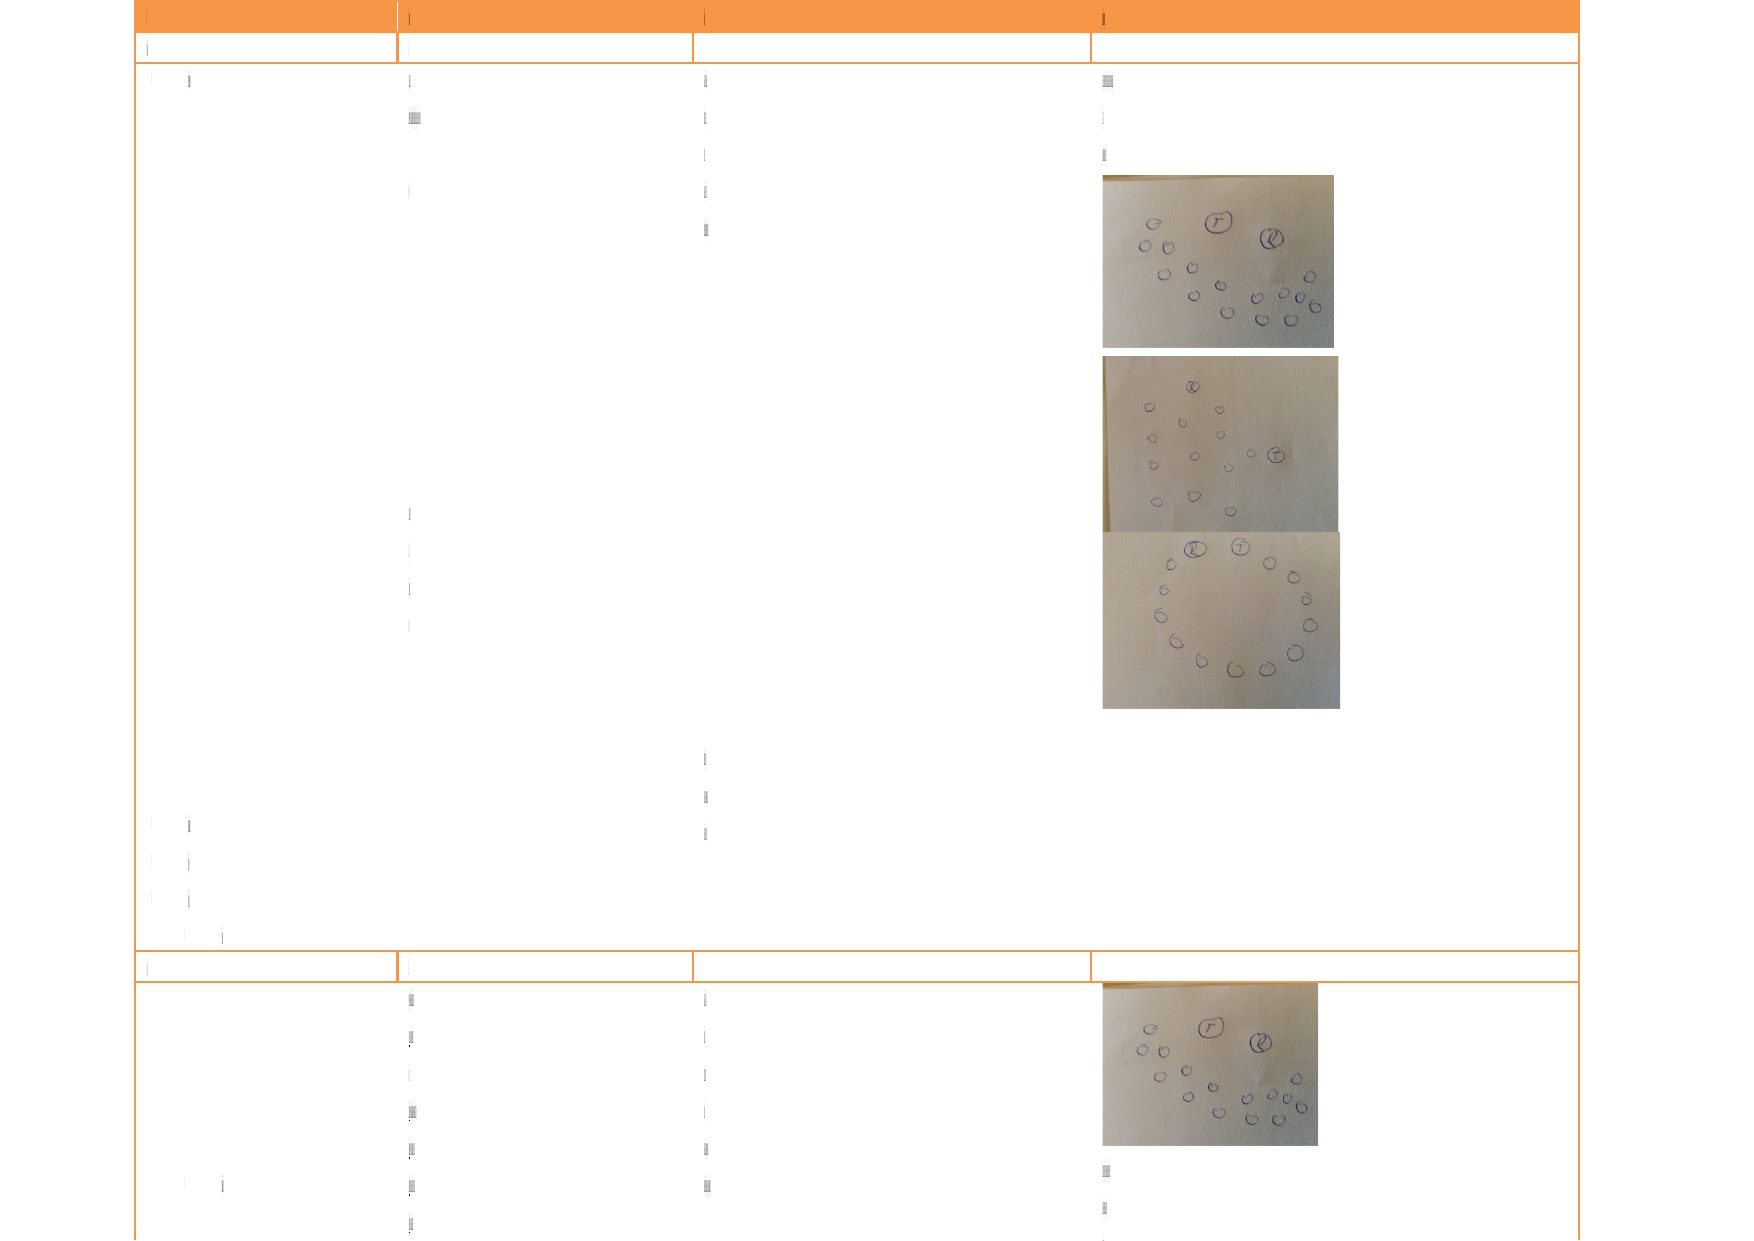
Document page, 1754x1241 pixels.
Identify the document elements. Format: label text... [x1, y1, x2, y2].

table_header Metodični napotki [693, 2, 1091, 31]
table_header Cilji [136, 2, 397, 31]
table_cell Učna oblika: fontalna oblika, individualna oblika. Učna metoda: m. razlage, m. praktičnih del, m. demonstracije. Razdelitev nalog: Tamara: pove navodila za prvo, tretjo in peto nalogo. Ves čas opazuje učence in jih popravlja. Rebeka:pove navodila za drugo in četrto nalogo. Ves čas opazuje učence in jih popravlja. Po peti nalogi pa učence pozove, da pospravijo žoge. [693, 983, 1091, 1240]
table_cell [1092, 33, 1578, 62]
table_cell učenci se ogrejejo in čustveno motivirajo znajo pravilno izvesti gimnastične vaje krepijo mišice rok krepijo mišice trupa krepijo mišice nog [136, 64, 397, 950]
table_cell Učenci se postavijo v polkrog, poveva, da bomo delo individualno. S palcem in kazalcem pokažemo črko A. 1. naloga: Vsak si vzame svojo žogo in jo z iztegovanjem rok v komolcu odbija v tla. Demonstrirava (3 minute) 2. naloga: učenec vrže žogo visoko nad sebe, pusti, da mu pade na tla, po odboju od tal pa žogo ujame v košarico (z obema rokama). Demonstrirama. (3 minute) 3. naloga: učenec vrže žogo visoko nad sebe in jo v skoku ulovi v košarico preden pade na tla. Demonstrirama. (4 minute) 4. naloga: učenec vrže žogo visoko nad sebe in jo v preži oziroma s pokrčenimi koleni ulovi v košarico. Demonstrirama. (5 minut) 5. naloga: učenec si odbije žogo v zrak in jo pusti, da pade na tla. Demonstrirama. (5 minut) 6. naloga: učenec si odbije žogo v zrak in jo ponovno odbije. Demonstrirama. (5 minut) [398, 983, 693, 1240]
table_cell [694, 952, 1090, 981]
table_cell [1092, 952, 1578, 981]
table_cell 25 min [399, 952, 692, 981]
picture [1102, 175, 1334, 348]
table_cell Elementarna igra: Pomagaj prijatelju. Eden izmed učencev je lovec, ostali pa so živali. En od ostalih učencev dobi žogo, tega lovec ne more ujeti. Učenci si morajo žogo med seboj podajati in si pomagati. Predajo si jo lahko le iz roke v roke. Ko lovec ulovi žival, se menjata in je ulovljeni lovec. (6 minut) Izvajajo raztezne in krepitvene vaje z žogo. Vaje so obrazložene v prilogi. (9 minut) [398, 64, 693, 950]
table_cell Učna oblika: frontalna oblika, skupinska oblika, skupinska vadba. Učne metode: m. razlage, m. praktičnih del. Razdelitev nalog: Tamara: pove navodila za izvajanje igre in določi lovca. Rebeka: razdeli učencu žogo in rutuo. Opazujema igro učencev in skrbima za red in disciplino. Razdelitev nalog: učenci si pridejo po žoge Tamara: opazuje izvajanje vaj učencev in jih po potrebi opozori na pravilno izvajanje. Rebeka: izvaja vaje in ob njih šteje ter opazuje učence. [693, 64, 1091, 950]
table_cell Organizacijska priprava: učence najprejmpokličeva bližje v polkrog, učitelj stoji pred polkrogom. Ko izvajamo naloge stojijo prosto, učitelj pa se giba med učenci. Varnostna priporočila: vsak učenec mora imeti dovolj prostora, uporabljamo mehke žoge. Materialna priprava: mehke žoge. [1091, 983, 1578, 1240]
table_cell učenec zna uloviti žogo v košarico učenec se zna postaviti pod žogo učenec se ve hkrati postaviti v prežo in uloviti žogo [136, 983, 397, 1240]
picture [1102, 983, 1319, 1146]
table_cell [694, 33, 1090, 62]
table_header Potek učne ure - vsebine [398, 2, 693, 31]
table_cell Glavni del [136, 952, 396, 981]
table_cell Organizacijska priprava: za elementarno igro omejimo območje za igranje. Učenci se morajo postaviti v krog in si razdeliti žoge. Varnostna priprava: učence opozorima naj se ne prerivajo med lovljenjem, uporabljamo mehko žogo. Materialna priprava: za igro potrebujeva ruto in mehko žogo, za vaje potrebujeva 23 mehkih žog. [1091, 64, 1578, 950]
table_header Organizacijska materialna in varnostna priprava [1091, 2, 1578, 31]
picture [1102, 356, 1341, 709]
table_cell 15 min [399, 33, 692, 62]
table_cell Pripravljalni del [136, 33, 396, 62]
